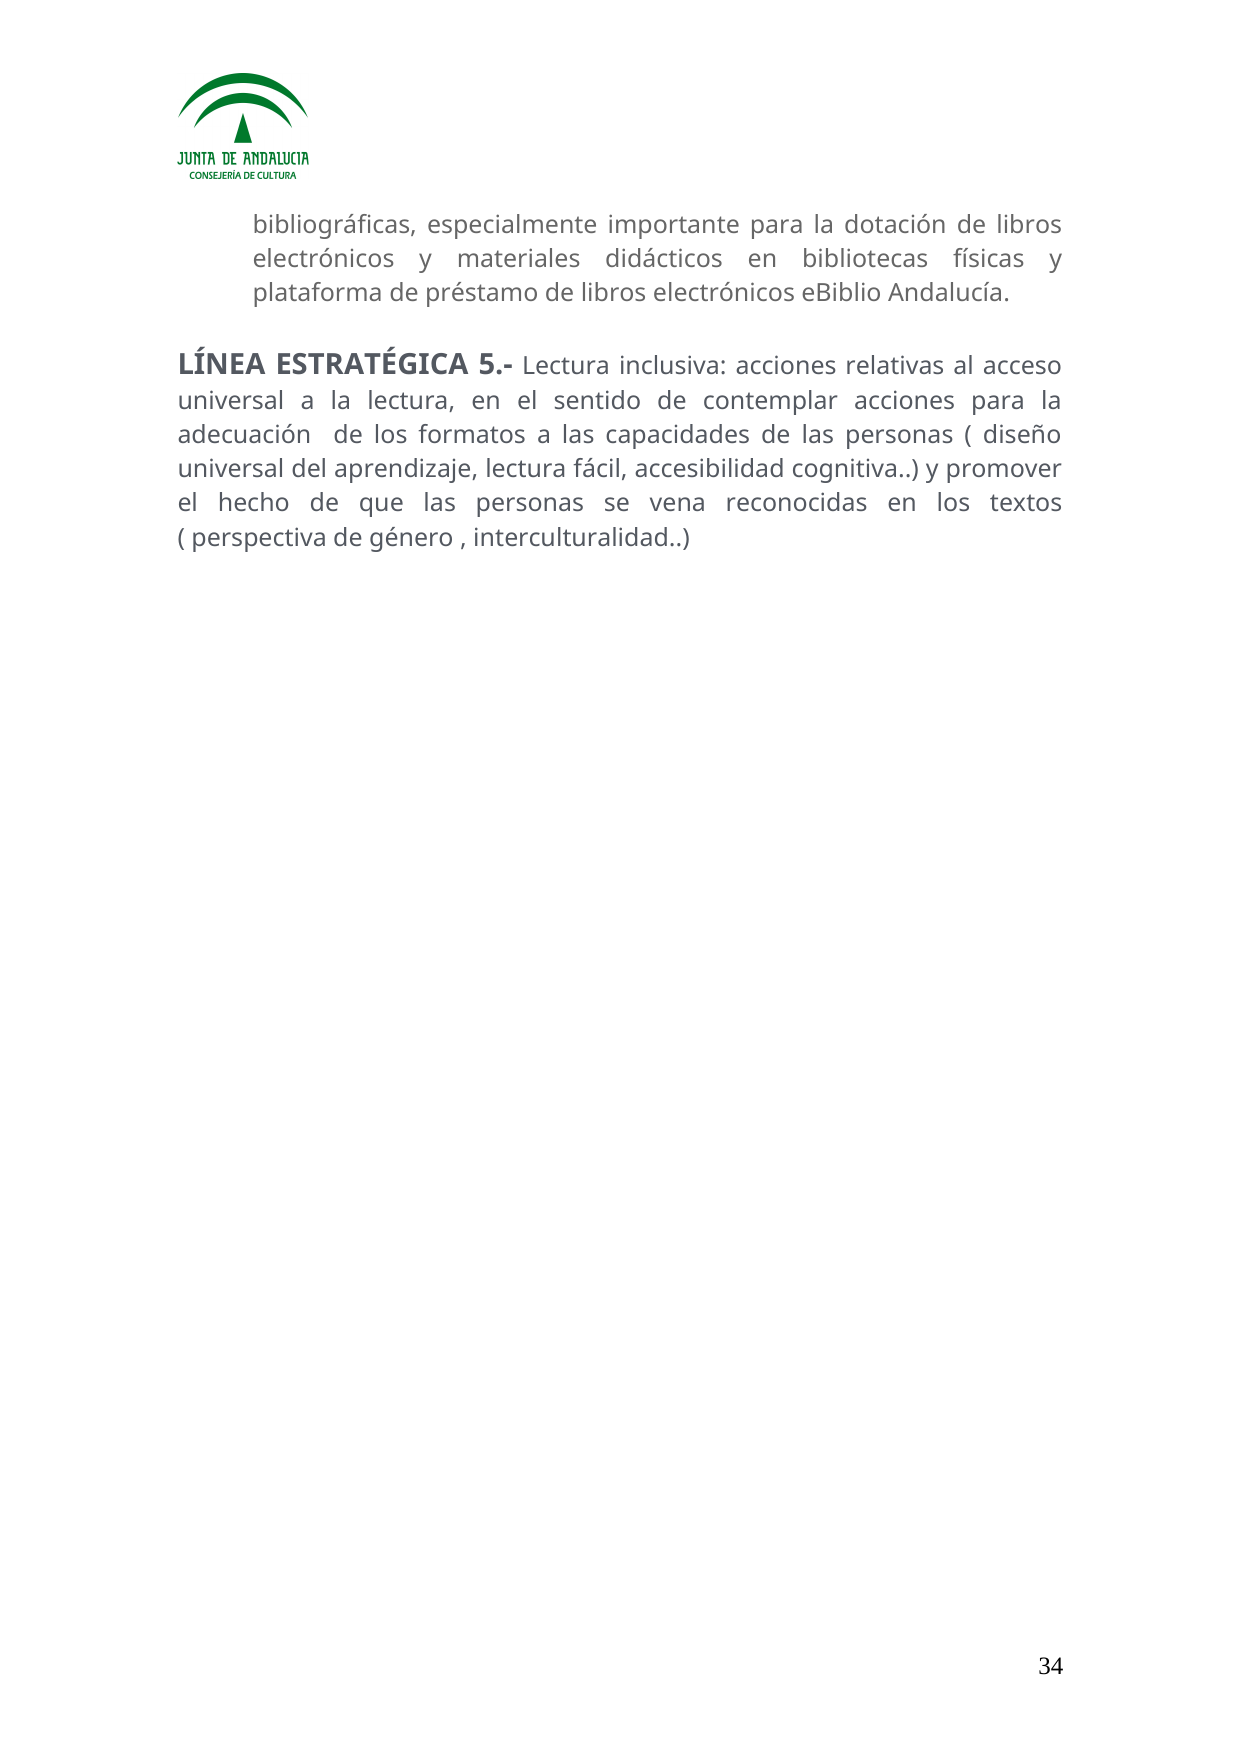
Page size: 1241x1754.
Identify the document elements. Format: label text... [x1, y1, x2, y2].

list bibliográficas, especialmente importante para la dotación de libros electrónicos y materiales didácticos en bibliotecas físicas y plataforma de préstamo de libros electrónicos eBiblio Andalucía. [215, 207, 1063, 309]
text LÍNEA ESTRATÉGICA 5.- Lectura inclusiva: acciones relativas al acceso universal a la lectura, en el sentido de contemplar acciones para la adecuación de los formatos a las capacidades de las personas ( diseño universal del aprendizaje, lectura fácil, accesibilidad cognitiva..) y promover el hecho de que las personas se vena reconocidas en los textos ( perspectiva de género , interculturalidad..) [177, 343, 1063, 553]
picture [177, 73, 309, 179]
